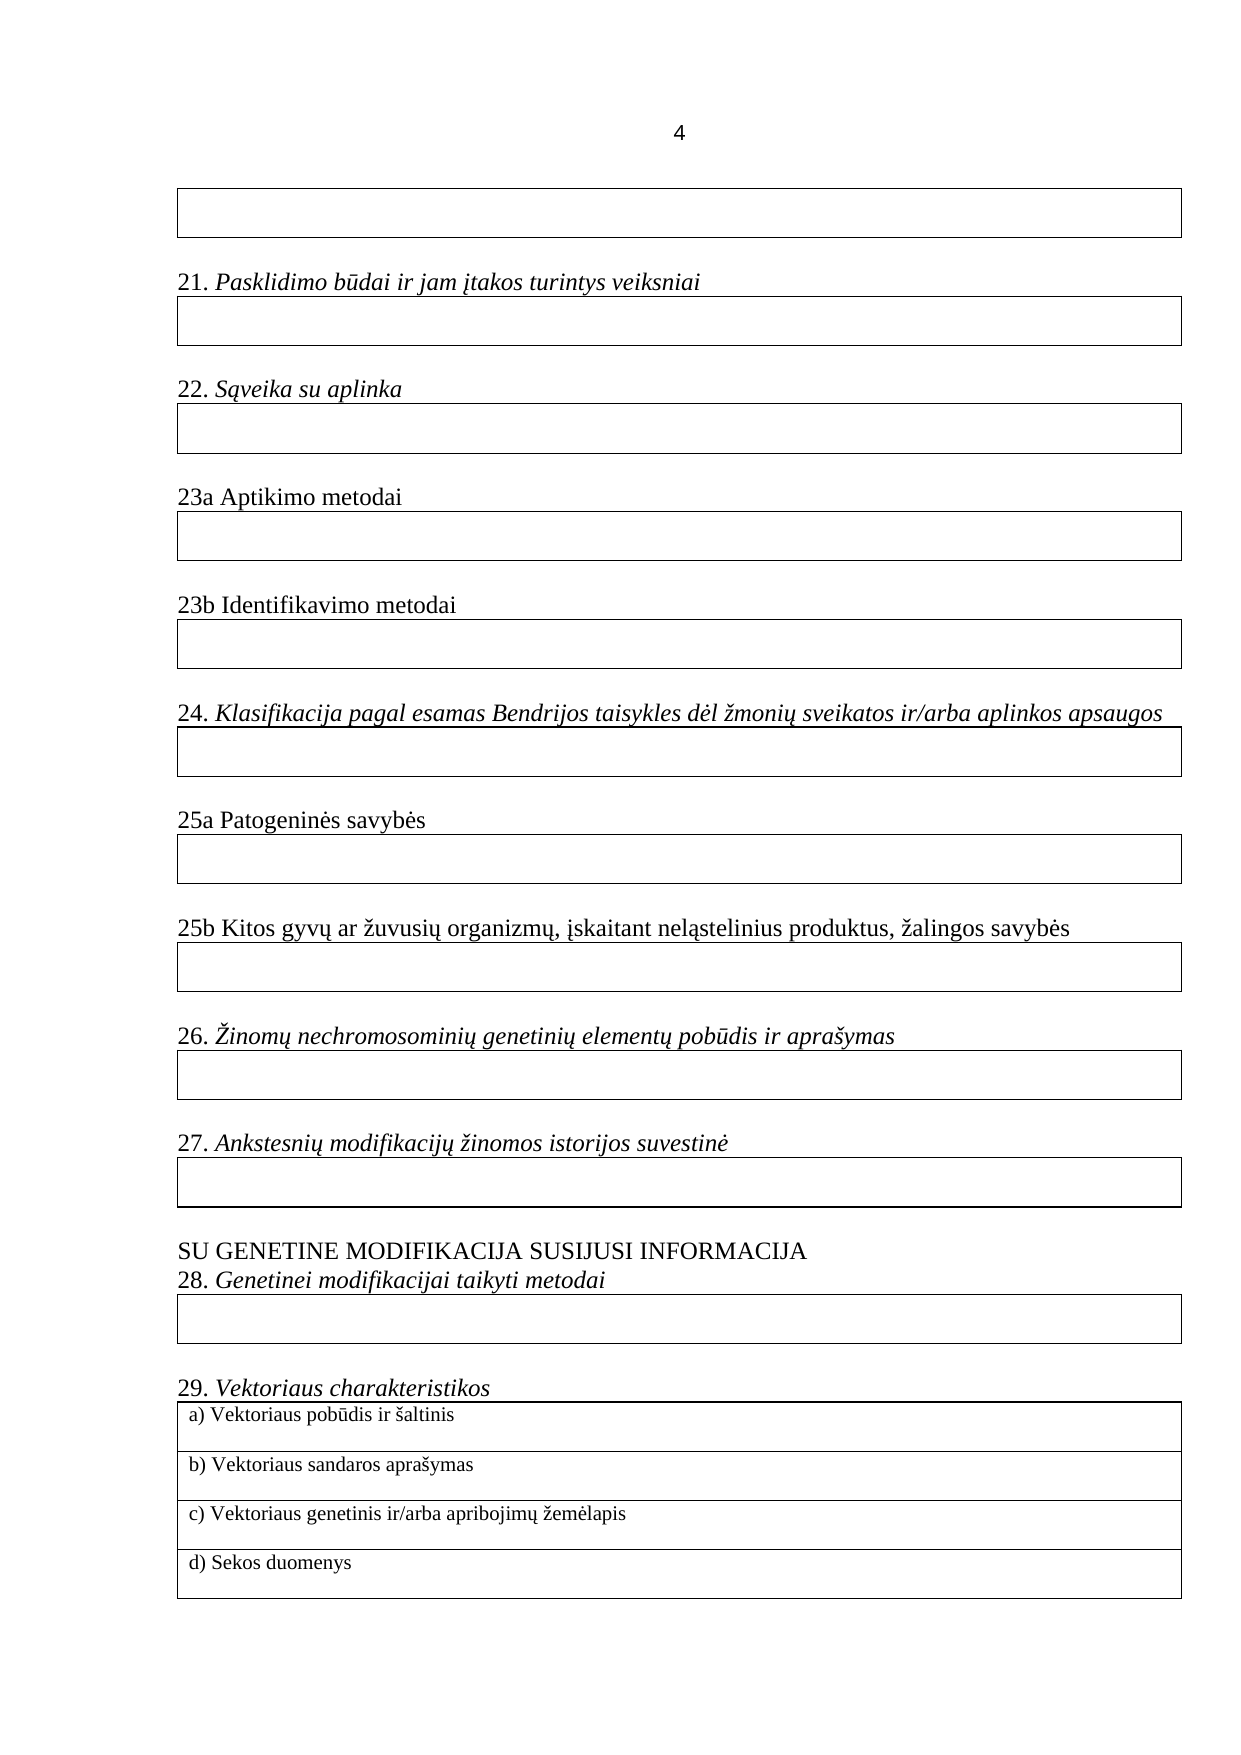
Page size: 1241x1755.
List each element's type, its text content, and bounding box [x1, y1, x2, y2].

text 26. Žinomų nechromosominių genetinių elementų pobūdis ir aprašymas [177, 1021, 1181, 1049]
text 25b Kitos gyvų ar žuvusių organizmų, įskaitant neląstelinius produktus, žalingos savybės [177, 913, 1181, 942]
table_header a) Vektoriaus pobūdis ir šaltinis [178, 1403, 1181, 1451]
table_cell d) Sekos duomenys [178, 1550, 1181, 1598]
text 24. Klasifikacija pagal esamas Bendrijos taisykles dėl žmonių sveikatos ir/arba aplinkos apsaugos [177, 698, 1181, 726]
table_header [178, 728, 1181, 776]
table_header [178, 1158, 1181, 1206]
table_header [178, 1295, 1181, 1343]
text SU GENETINE MODIFIKACIJA SUSIJUSI INFORMACIJA [177, 1236, 1181, 1265]
text 22. Sąveika su aplinka [177, 374, 1181, 403]
text 28. Genetinei modifikacijai taikyti metodai [177, 1265, 1181, 1294]
table_header [178, 835, 1181, 883]
table_cell b) Vektoriaus sandaros aprašymas [178, 1452, 1181, 1500]
text 21. Pasklidimo būdai ir jam įtakos turintys veiksniai [177, 267, 1181, 296]
table_header [178, 297, 1181, 345]
table_cell c) Vektoriaus genetinis ir/arba apribojimų žemėlapis [178, 1501, 1181, 1549]
text 23a Aptikimo metodai [177, 482, 1181, 511]
table_header [178, 620, 1181, 668]
table_header [178, 512, 1181, 560]
text 27. Ankstesnių modifikacijų žinomos istorijos suvestinė [177, 1128, 1181, 1157]
table_header [178, 189, 1181, 237]
text 23b Identifikavimo metodai [177, 590, 1181, 619]
text 25a Patogeninės savybės [177, 805, 1181, 834]
table_header [178, 404, 1181, 452]
text 29. Vektoriaus charakteristikos [177, 1373, 1181, 1401]
table_header [178, 943, 1181, 991]
table_header [178, 1051, 1181, 1099]
